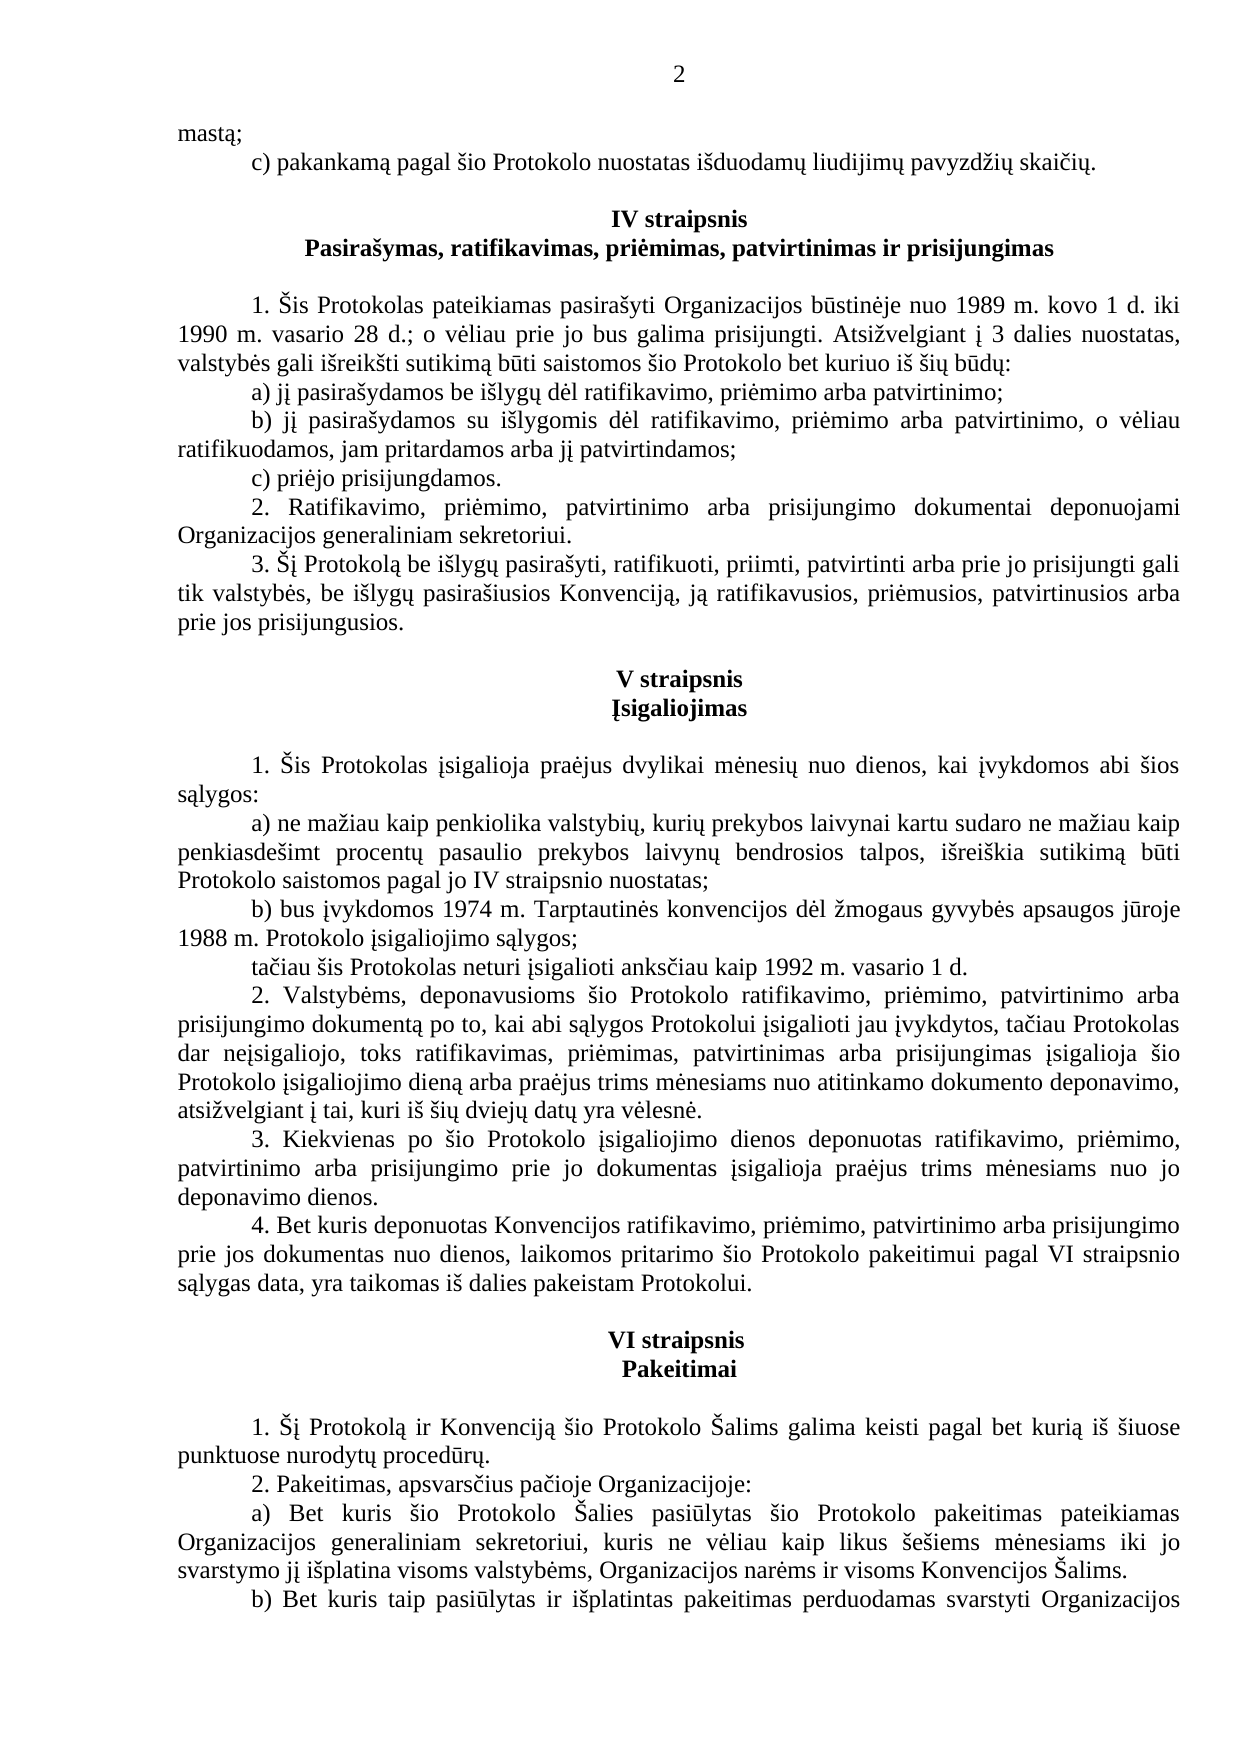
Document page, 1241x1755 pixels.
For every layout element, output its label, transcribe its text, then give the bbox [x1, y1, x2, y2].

text VI straipsnis [177, 1326, 1181, 1354]
text 3. Kiekvienas po šio Protokolo įsigaliojimo dienos deponuotas ratifikavimo, priėmimo, patvirtinimo arba prisijungimo prie jo dokumentas įsigalioja praėjus trims mėnesiams nuo jo deponavimo dienos. [177, 1124, 1181, 1211]
text b) jį pasirašydamos su išlygomis dėl ratifikavimo, priėmimo arba patvirtinimo, o vėliau ratifikuodamos, jam pritardamos arba jį patvirtindamos; [177, 406, 1181, 463]
text a) Bet kuris šio Protokolo Šalies pasiūlytas šio Protokolo pakeitimas pateikiamas Organizacijos generaliniam sekretoriui, kuris ne vėliau kaip likus šešiems mėnesiams iki jo svarstymo jį išplatina visoms valstybėms, Organizacijos narėms ir visoms Konvencijos Šalims. [177, 1498, 1181, 1584]
text a) ne mažiau kaip penkiolika valstybių, kurių prekybos laivynai kartu sudaro ne mažiau kaip penkiasdešimt procentų pasaulio prekybos laivynų bendrosios talpos, išreiškia sutikimą būti Protokolo saistomos pagal jo IV straipsnio nuostatas; [177, 808, 1181, 894]
text 2. Valstybėms, deponavusioms šio Protokolo ratifikavimo, priėmimo, patvirtinimo arba prisijungimo dokumentą po to, kai abi sąlygos Protokolui įsigalioti jau įvykdytos, tačiau Protokolas dar neįsigaliojo, toks ratifikavimas, priėmimas, patvirtinimas arba prisijungimas įsigalioja šio Protokolo įsigaliojimo dieną arba praėjus trims mėnesiams nuo atitinkamo dokumento deponavimo, atsižvelgiant į tai, kuri iš šių dviejų datų yra vėlesnė. [177, 981, 1181, 1124]
text 3. Šį Protokolą be išlygų pasirašyti, ratifikuoti, priimti, patvirtinti arba prie jo prisijungti gali tik valstybės, be išlygų pasirašiusios Konvenciją, ją ratifikavusios, priėmusios, patvirtinusios arba prie jos prisijungusios. [177, 549, 1181, 636]
text 2. Pakeitimas, apsvarsčius pačioje Organizacijoje: [177, 1469, 1181, 1498]
text mastą; [177, 118, 1181, 147]
text b) Bet kuris taip pasiūlytas ir išplatintas pakeitimas perduodamas svarstyti Organizacijos [177, 1584, 1181, 1613]
text 1. Šį Protokolą ir Konvenciją šio Protokolo Šalims galima keisti pagal bet kurią iš šiuose punktuose nurodytų procedūrų. [177, 1412, 1181, 1469]
text Įsigaliojimas [177, 693, 1181, 722]
text a) jį pasirašydamos be išlygų dėl ratifikavimo, priėmimo arba patvirtinimo; [177, 377, 1181, 406]
text 2. Ratifikavimo, priėmimo, patvirtinimo arba prisijungimo dokumentai deponuojami Organizacijos generaliniam sekretoriui. [177, 492, 1181, 549]
text c) pakankamą pagal šio Protokolo nuostatas išduodamų liudijimų pavyzdžių skaičių. [177, 147, 1181, 176]
text Pakeitimai [177, 1354, 1181, 1383]
text b) bus įvykdomos 1974 m. Tarptautinės konvencijos dėl žmogaus gyvybės apsaugos jūroje 1988 m. Protokolo įsigaliojimo sąlygos; [177, 894, 1181, 952]
text 1. Šis Protokolas pateikiamas pasirašyti Organizacijos būstinėje nuo 1989 m. kovo 1 d. iki 1990 m. vasario 28 d.; o vėliau prie jo bus galima prisijungti. Atsižvelgiant į 3 dalies nuostatas, valstybės gali išreikšti sutikimą būti saistomos šio Protokolo bet kuriuo iš šių būdų: [177, 291, 1181, 377]
text 4. Bet kuris deponuotas Konvencijos ratifikavimo, priėmimo, patvirtinimo arba prisijungimo prie jos dokumentas nuo dienos, laikomos pritarimo šio Protokolo pakeitimui pagal VI straipsnio sąlygas data, yra taikomas iš dalies pakeistam Protokolui. [177, 1211, 1181, 1297]
text Pasirašymas, ratifikavimas, priėmimas, patvirtinimas ir prisijungimas [177, 233, 1181, 262]
text tačiau šis Protokolas neturi įsigalioti anksčiau kaip 1992 m. vasario 1 d. [177, 952, 1181, 981]
text IV straipsnis [177, 204, 1181, 233]
text c) priėjo prisijungdamos. [177, 463, 1181, 492]
text 1. Šis Protokolas įsigalioja praėjus dvylikai mėnesių nuo dienos, kai įvykdomos abi šios sąlygos: [177, 751, 1181, 808]
text V straipsnis [177, 664, 1181, 693]
